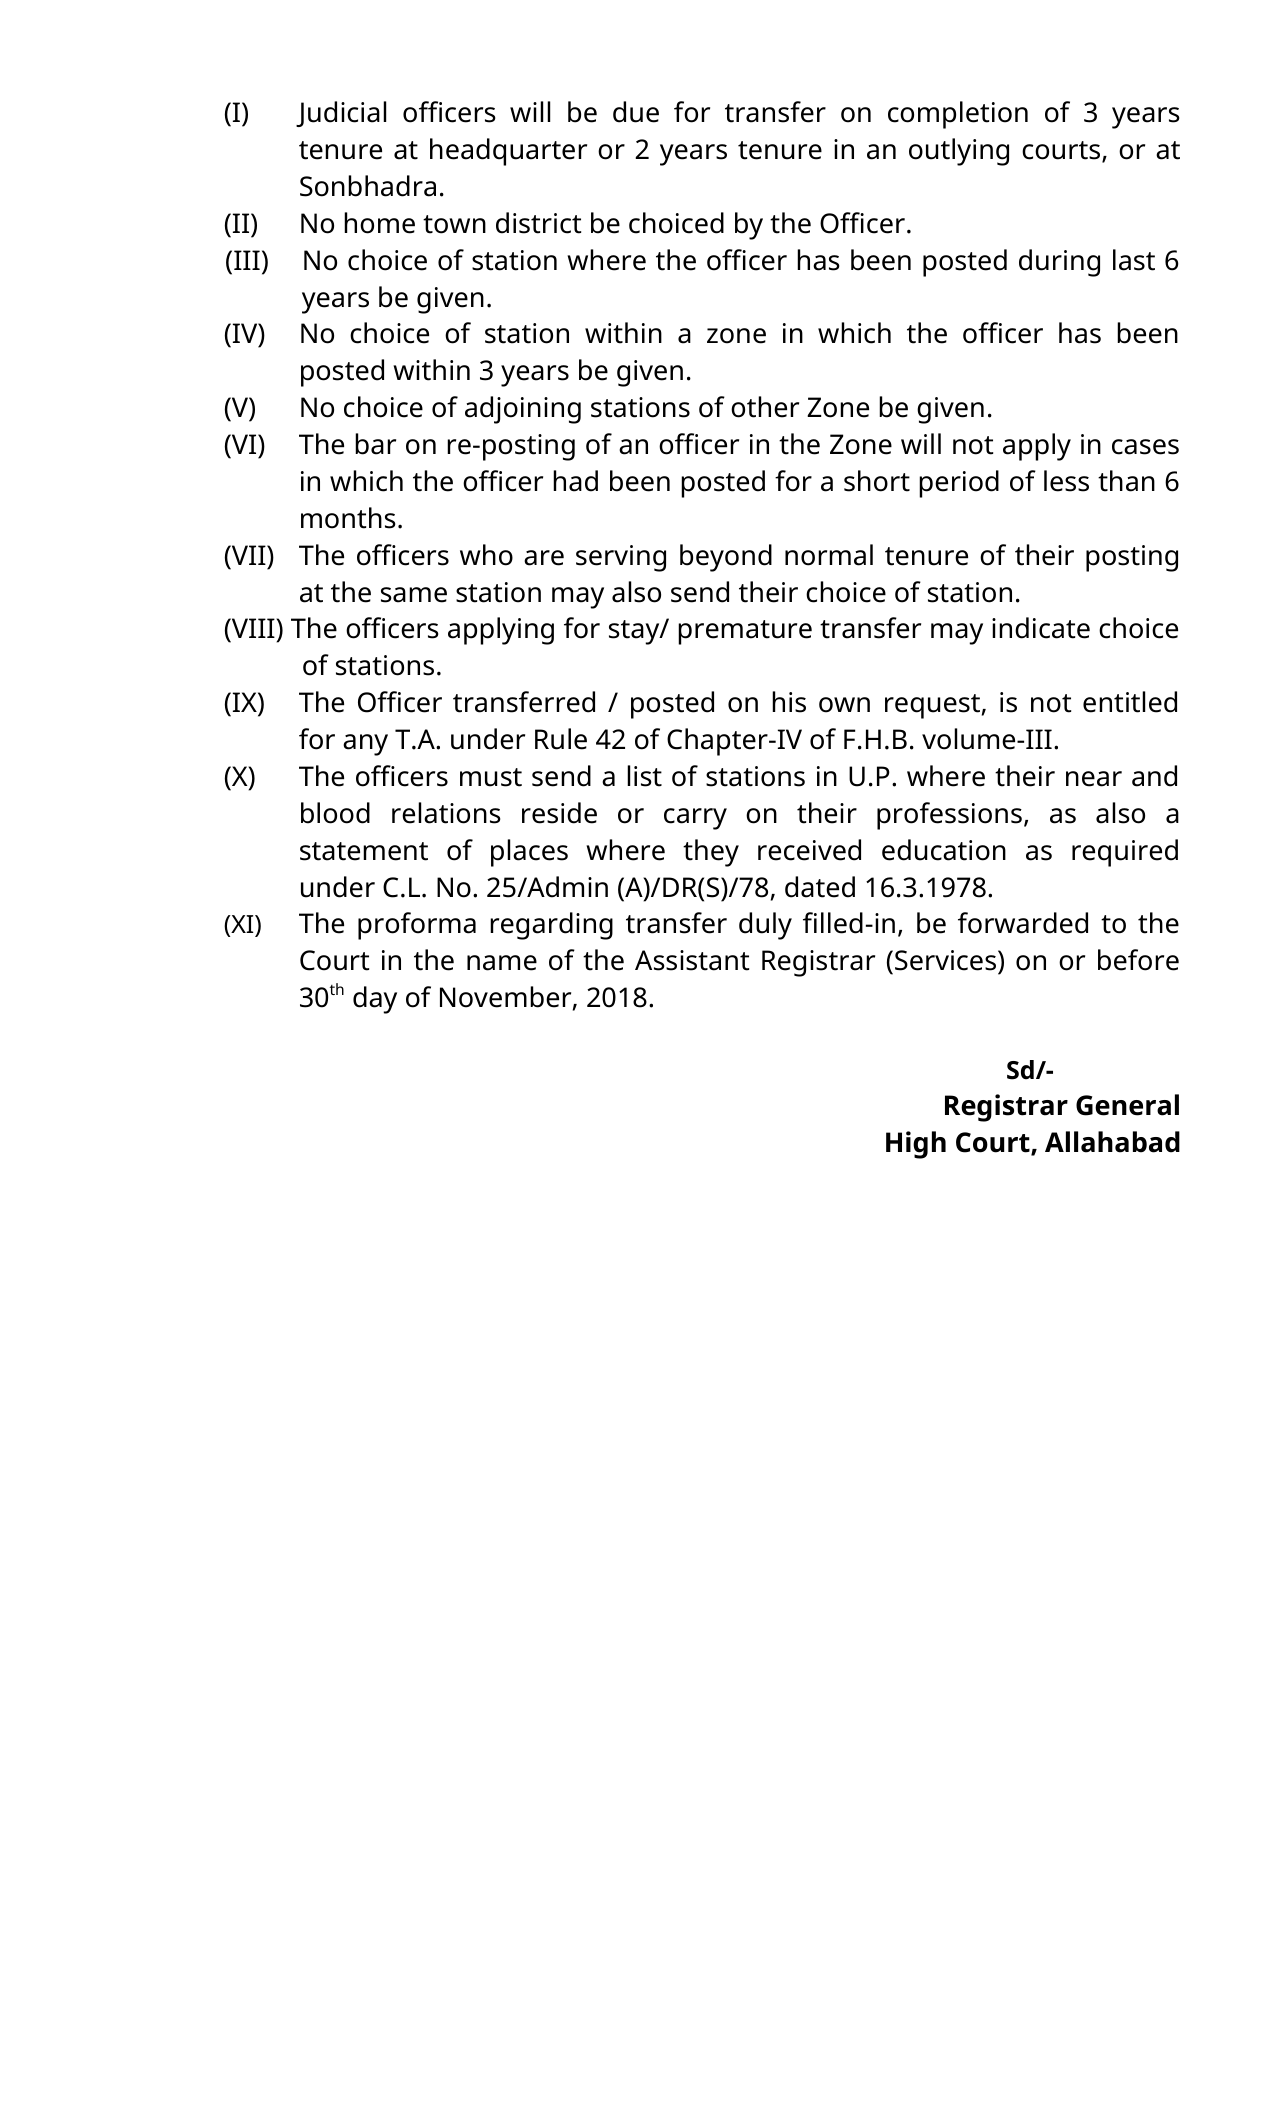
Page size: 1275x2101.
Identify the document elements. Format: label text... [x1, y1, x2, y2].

list The proforma regarding transfer duly filled-in, be forwarded to the Court in the name of the Assistant Registrar (Services) on or before 30th day of November, 2018. [223, 905, 1181, 1016]
text (X) The officers must send a list of stations in U.P. where their near and blood relations reside or carry on their professions, as also a statement of places where they received education as required under C.L. No. 25/Admin (A)/DR(S)/78, dated 16.3.1978. [223, 757, 1181, 905]
text Sd/- [223, 1052, 1181, 1087]
text (VI) The bar on re-posting of an officer in the Zone will not apply in cases in which the officer had been posted for a short period of less than 6 months. [223, 426, 1181, 536]
subtitle Registrar General [223, 1087, 1181, 1123]
text (V) No choice of adjoining stations of other Zone be given. [223, 389, 1181, 426]
text (IV) No choice of station within a zone in which the officer has been posted within 3 years be given. [223, 315, 1181, 389]
text (VIII) The officers applying for stay/ premature transfer may indicate choice of stations. [223, 610, 1181, 684]
text (III) No choice of station where the officer has been posted during last 6 years be given. [225, 241, 1181, 315]
text (IX) The Officer transferred / posted on his own request, is not entitled for any T.A. under Rule 42 of Chapter-IV of F.H.B. volume-III. [223, 684, 1181, 757]
text (VII) The officers who are serving beyond normal tenure of their posting at the same station may also send their choice of station. [223, 536, 1181, 610]
text High Court, Allahabad [822, 1123, 1181, 1160]
text (I) Judicial officers will be due for transfer on completion of 3 years tenure at headquarter or 2 years tenure in an outlying courts, or at Sonbhadra. [223, 94, 1181, 204]
text (II) No home town district be choiced by the Officer. [223, 204, 1181, 241]
